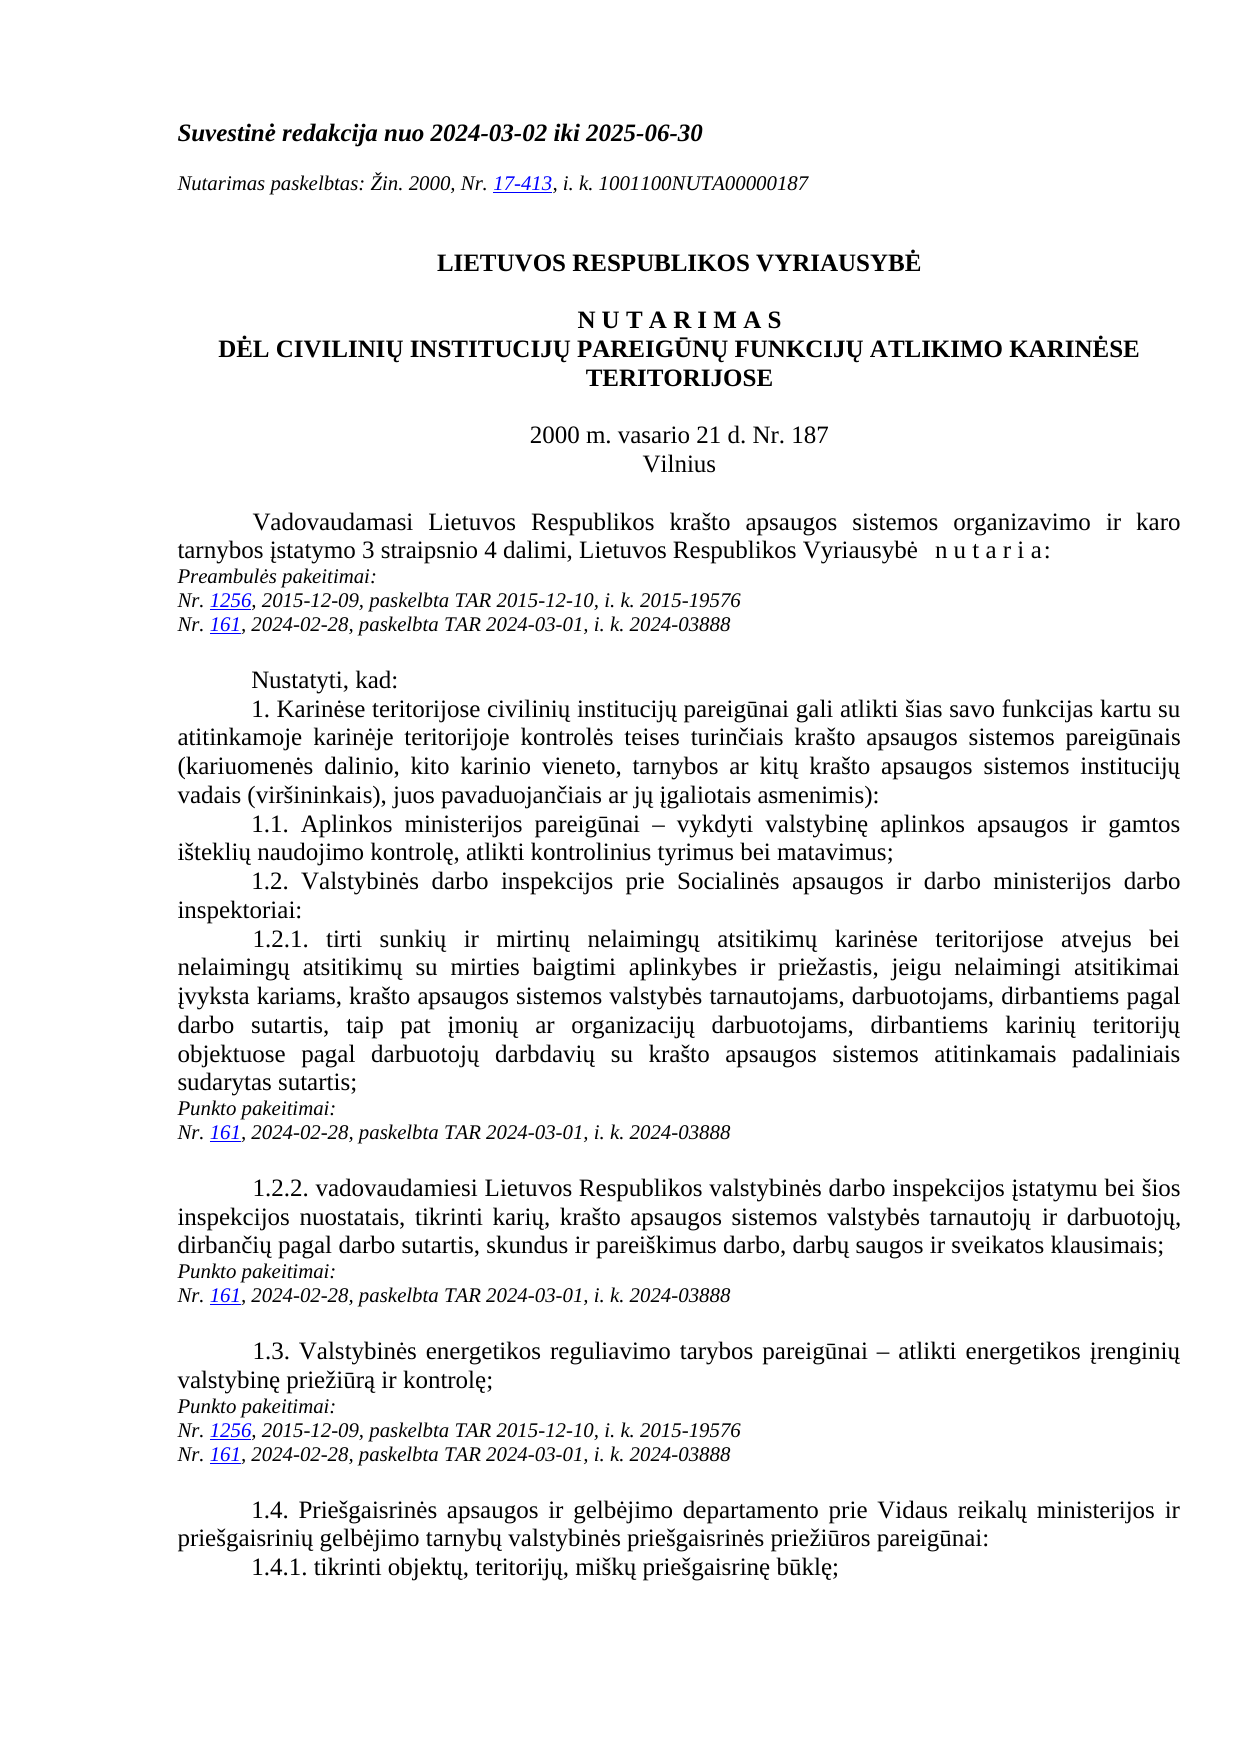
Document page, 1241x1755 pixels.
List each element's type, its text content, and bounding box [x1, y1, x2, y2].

text Suvestinė redakcija nuo 2024-03-02 iki 2025-06-30 [177, 118, 1181, 147]
text 1.2. Valstybinės darbo inspekcijos prie Socialinės apsaugos ir darbo ministerijos darbo inspektoriai: [177, 866, 1181, 924]
text 1.3. Valstybinės energetikos reguliavimo tarybos pareigūnai – atlikti energetikos įrenginių valstybinę priežiūrą ir kontrolę; [177, 1336, 1181, 1394]
text 1.4. Priešgaisrinės apsaugos ir gelbėjimo departamento prie Vidaus reikalų ministerijos ir priešgaisrinių gelbėjimo tarnybų valstybinės priešgaisrinės priežiūros pareigūnai: [177, 1495, 1181, 1552]
text Vilnius [177, 449, 1181, 478]
text Nr. 161, 2024-02-28, paskelbta TAR 2024-03-01, i. k. 2024-03888 [177, 1283, 1181, 1307]
text Nr. 1256, 2015-12-09, paskelbta TAR 2015-12-10, i. k. 2015-19576 [177, 1418, 1181, 1442]
text DĖL CIVILINIŲ INSTITUCIJŲ PAREIGŪNŲ FUNKCIJŲ ATLIKIMO KARINĖSE TERITORIJOSE [177, 334, 1181, 392]
text Preambulės pakeitimai: [177, 564, 1181, 588]
text Nustatyti, kad: [177, 665, 1181, 694]
text Nr. 161, 2024-02-28, paskelbta TAR 2024-03-01, i. k. 2024-03888 [177, 612, 1181, 636]
text 1.2.2. vadovaudamiesi Lietuvos Respublikos valstybinės darbo inspekcijos įstatymu bei šios inspekcijos nuostatais, tikrinti karių, krašto apsaugos sistemos valstybės tarnautojų ir darbuotojų, dirbančių pagal darbo sutartis, skundus ir pareiškimus darbo, darbų saugos ir sveikatos klausimais; [177, 1173, 1181, 1259]
text 2000 m. vasario 21 d. Nr. 187 [177, 420, 1181, 449]
text Vadovaudamasi Lietuvos Respublikos krašto apsaugos sistemos organizavimo ir karo tarnybos įstatymo 3 straipsnio 4 dalimi, Lietuvos Respublikos Vyriausybė nutaria: [177, 507, 1181, 564]
text 1. Karinėse teritorijose civilinių institucijų pareigūnai gali atlikti šias savo funkcijas kartu su atitinkamoje karinėje teritorijoje kontrolės teises turinčiais krašto apsaugos sistemos pareigūnais (kariuomenės dalinio, kito karinio vieneto, tarnybos ar kitų krašto apsaugos sistemos institucijų vadais (viršininkais), juos pavaduojančiais ar jų įgaliotais asmenimis): [177, 694, 1181, 809]
text Nr. 161, 2024-02-28, paskelbta TAR 2024-03-01, i. k. 2024-03888 [177, 1442, 1181, 1466]
text Nr. 1256, 2015-12-09, paskelbta TAR 2015-12-10, i. k. 2015-19576 [177, 588, 1181, 612]
text Punkto pakeitimai: [177, 1259, 1181, 1283]
text 1.2.1. tirti sunkių ir mirtinų nelaimingų atsitikimų karinėse teritorijose atvejus bei nelaimingų atsitikimų su mirties baigtimi aplinkybes ir priežastis, jeigu nelaimingi atsitikimai įvyksta kariams, krašto apsaugos sistemos valstybės tarnautojams, darbuotojams, dirbantiems pagal darbo sutartis, taip pat įmonių ar organizacijų darbuotojams, dirbantiems karinių teritorijų objektuose pagal darbuotojų darbdavių su krašto apsaugos sistemos atitinkamais padaliniais sudarytas sutartis; [177, 924, 1181, 1096]
text Nr. 161, 2024-02-28, paskelbta TAR 2024-03-01, i. k. 2024-03888 [177, 1120, 1181, 1144]
text Nutarimas paskelbtas: Žin. 2000, Nr. 17-413, i. k. 1001100NUTA00000187 [177, 171, 1181, 195]
text 1.1. Aplinkos ministerijos pareigūnai – vykdyti valstybinę aplinkos apsaugos ir gamtos išteklių naudojimo kontrolę, atlikti kontrolinius tyrimus bei matavimus; [177, 809, 1181, 866]
text Punkto pakeitimai: [177, 1394, 1181, 1418]
text Punkto pakeitimai: [177, 1096, 1181, 1120]
text LIETUVOS RESPUBLIKOS VYRIAUSYBĖ [177, 248, 1181, 277]
text N U T A R I M A S [177, 305, 1181, 334]
text 1.4.1. tikrinti objektų, teritorijų, miškų priešgaisrinę būklę; [177, 1552, 1181, 1581]
